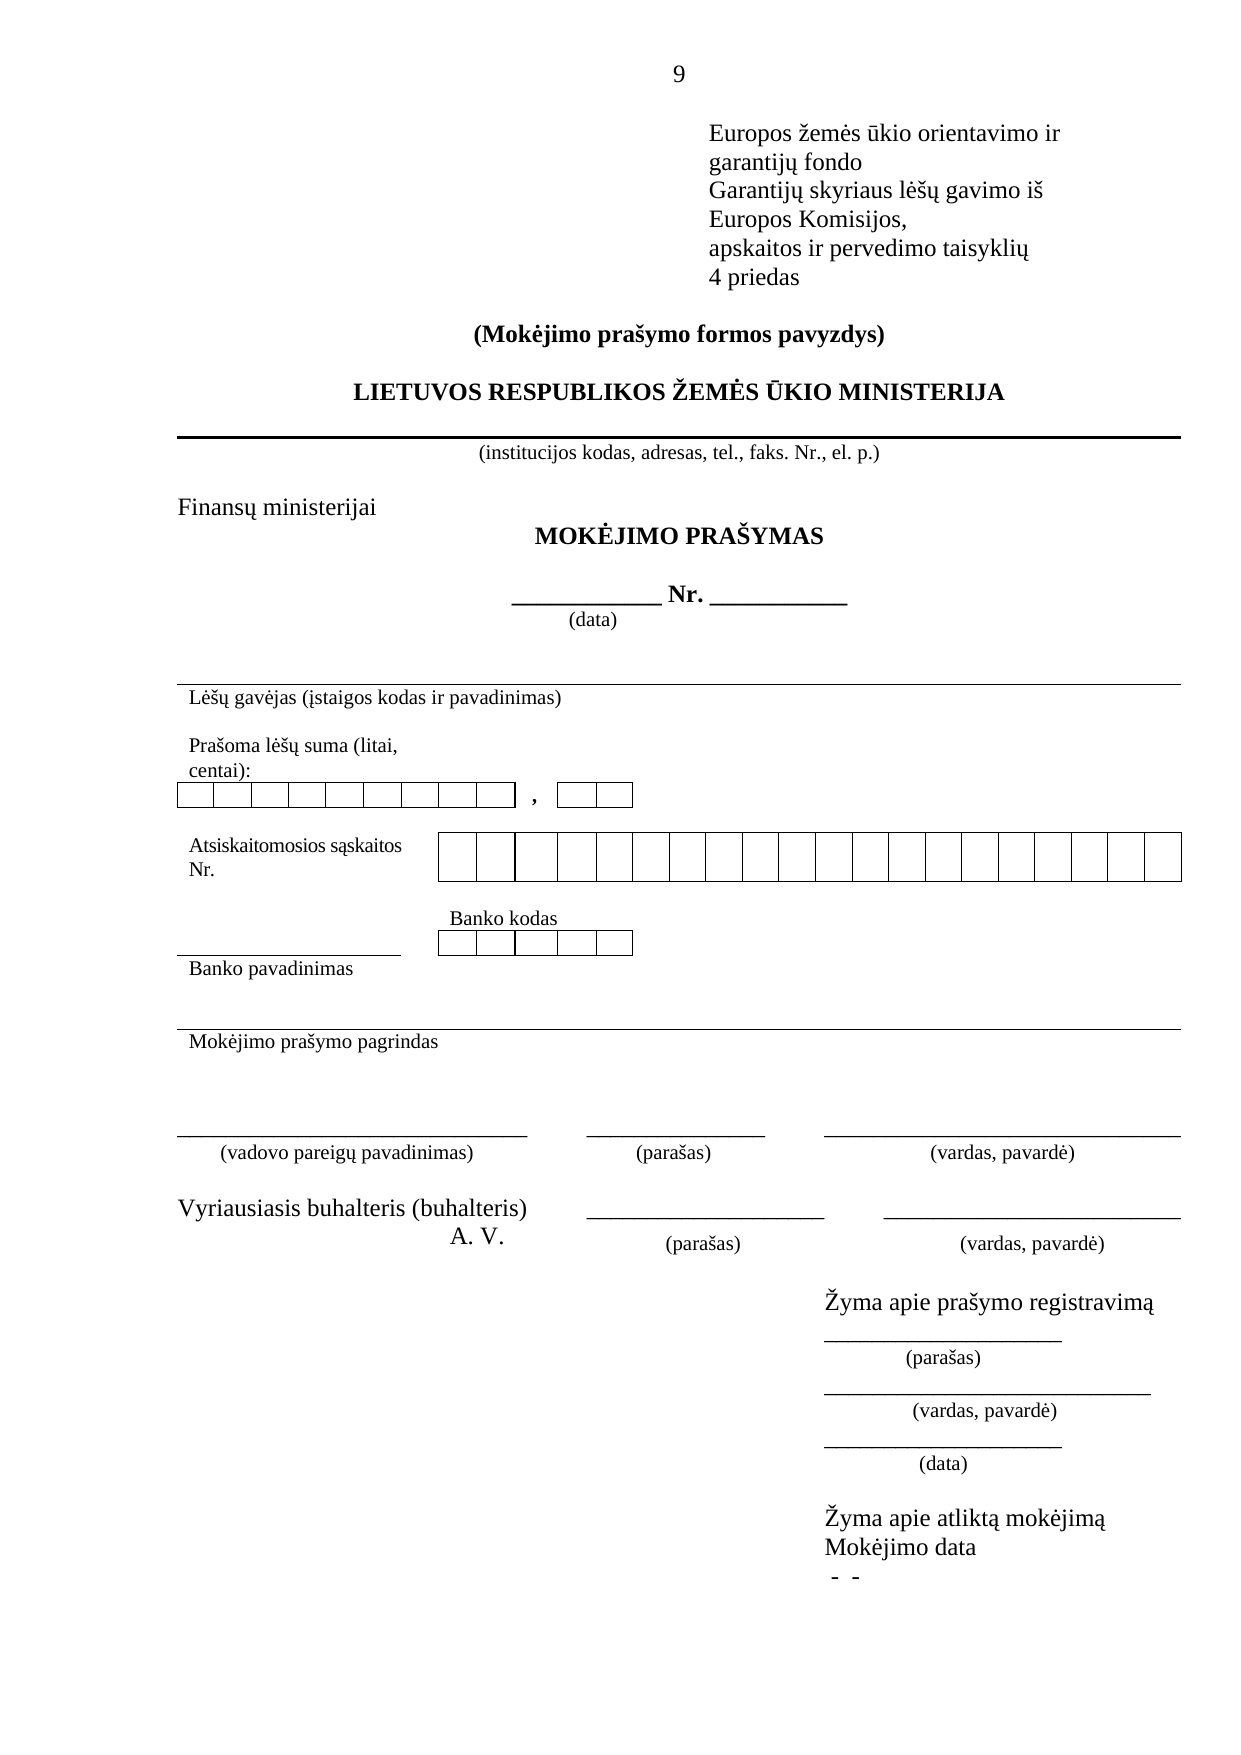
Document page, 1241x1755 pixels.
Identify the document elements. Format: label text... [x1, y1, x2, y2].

table_cell [633, 930, 669, 955]
table_cell [288, 881, 326, 906]
table_cell [477, 833, 514, 881]
table_cell [558, 709, 596, 733]
table_cell [326, 783, 363, 807]
table_cell [669, 734, 706, 782]
table_cell [925, 980, 962, 1004]
table_cell [1035, 807, 1071, 832]
table_cell [962, 955, 998, 980]
table_cell [251, 930, 288, 955]
table_cell [364, 709, 401, 733]
text (institucijos kodas, adresas, tel., faks. Nr., el. p.) [177, 439, 1181, 464]
table_cell [597, 783, 632, 807]
table_cell [815, 955, 852, 980]
table_cell [214, 808, 251, 832]
table_cell [477, 709, 515, 733]
text MOKĖJIMO PRAŠYMAS [177, 521, 1181, 550]
table_cell [779, 882, 815, 906]
table_cell [779, 709, 815, 733]
table_cell [177, 930, 214, 955]
table_cell [364, 783, 401, 807]
table_cell [1108, 906, 1144, 930]
table_cell [177, 881, 214, 906]
table_cell [401, 955, 438, 980]
text Finansų ministerijai [177, 492, 1181, 521]
table_cell [706, 882, 742, 906]
table_cell [596, 882, 633, 906]
table_cell [515, 980, 558, 1004]
table_cell [706, 980, 742, 1004]
table_cell [1108, 807, 1144, 832]
table_cell [706, 807, 742, 832]
table_cell [177, 709, 214, 733]
table_cell [439, 833, 476, 881]
table_cell [889, 930, 925, 955]
table_cell [742, 709, 779, 733]
table_cell [438, 808, 477, 832]
table_cell [815, 980, 852, 1004]
table_cell [925, 807, 962, 832]
table_cell [742, 734, 779, 782]
text A. V. (parašas) (vardas, pavardė) [177, 1221, 1181, 1287]
table_cell [1071, 734, 1108, 782]
table_cell [1071, 930, 1108, 955]
table_cell [288, 709, 326, 733]
table_cell [999, 833, 1034, 881]
table_cell [401, 808, 438, 832]
table_cell [815, 930, 852, 955]
table_cell [596, 980, 633, 1004]
table_cell [998, 709, 1035, 733]
table_cell [596, 709, 633, 733]
table_cell [742, 882, 779, 906]
table_cell [241, 980, 272, 1004]
table_cell [816, 833, 852, 881]
table_cell [369, 980, 401, 1004]
table_cell [998, 906, 1035, 930]
table_cell [779, 906, 815, 930]
table_cell [1145, 782, 1181, 807]
table_cell [925, 955, 962, 980]
table_cell [852, 955, 888, 980]
table_cell [209, 980, 241, 1004]
table_cell [1035, 906, 1071, 930]
table_cell [1035, 734, 1071, 782]
table_cell [1145, 980, 1181, 1004]
table_cell [596, 906, 633, 930]
table_cell [438, 882, 477, 906]
table_cell [779, 833, 815, 881]
table_cell [962, 734, 998, 782]
text (vadovo pareigų pavadinimas) (parašas) (vardas, pavardė) [177, 1140, 1181, 1164]
text 4 priedas [177, 262, 1181, 291]
table_cell [401, 709, 438, 733]
table_cell [515, 956, 558, 980]
table_cell [178, 783, 213, 807]
table_cell [402, 783, 438, 807]
text garantijų fondo [177, 147, 1181, 176]
table_cell [515, 882, 558, 906]
table_cell Mokėjimo prašymo pagrindas [177, 1030, 1181, 1053]
table_cell [998, 980, 1035, 1004]
table_cell [998, 882, 1035, 906]
table_cell [669, 807, 706, 832]
table_cell [669, 882, 706, 906]
table_cell [1035, 930, 1071, 955]
table_cell [558, 882, 596, 906]
table_cell [558, 956, 596, 980]
table_cell [214, 881, 251, 906]
table_cell [1108, 980, 1144, 1004]
table_cell [852, 930, 888, 955]
table_cell [337, 980, 369, 1004]
table_cell [706, 930, 742, 955]
table_cell [558, 808, 596, 832]
table_cell [742, 955, 779, 980]
table_cell [251, 881, 288, 906]
table_cell [962, 709, 998, 733]
table_cell [1035, 955, 1071, 980]
table_cell [669, 709, 706, 733]
table_cell [962, 930, 998, 955]
table_cell [326, 709, 363, 733]
table_cell [1145, 930, 1181, 955]
table_cell [1145, 955, 1181, 980]
table_cell [669, 782, 706, 807]
table_cell [669, 955, 706, 980]
table_cell [558, 783, 596, 807]
table_cell [633, 906, 669, 930]
table_cell [1108, 833, 1144, 881]
table_cell [889, 955, 925, 980]
table_cell [815, 734, 852, 782]
table_cell [633, 782, 669, 807]
table_cell [288, 930, 326, 955]
table_cell [889, 782, 925, 807]
table_cell [1145, 882, 1181, 906]
table_cell Banko kodas [438, 906, 596, 930]
table_cell [214, 709, 251, 733]
table_header [177, 660, 1181, 684]
table_cell [889, 709, 925, 733]
table_cell [401, 930, 438, 955]
table_cell [633, 734, 669, 782]
table_cell [1071, 807, 1108, 832]
table_cell [439, 931, 476, 955]
table_cell [1035, 980, 1071, 1004]
table_cell [515, 734, 558, 782]
table_cell [962, 906, 998, 930]
table_cell [288, 808, 326, 832]
table_cell [742, 807, 779, 832]
table_cell [1071, 782, 1108, 807]
table_cell [706, 906, 742, 930]
table_cell [177, 906, 214, 930]
table_cell [558, 980, 596, 1004]
table_cell [633, 833, 669, 881]
table_cell [962, 782, 998, 807]
text Žyma apie prašymo registravimą [177, 1287, 1181, 1316]
table_cell [1145, 906, 1181, 930]
table_cell [742, 906, 779, 930]
table_cell [516, 931, 557, 955]
table_cell [597, 931, 632, 955]
table_cell [633, 980, 669, 1004]
table_cell [1035, 882, 1071, 906]
table_cell [706, 782, 742, 807]
table_cell [669, 906, 706, 930]
table_cell [1145, 807, 1181, 832]
table_cell [742, 782, 779, 807]
table_cell [779, 807, 815, 832]
table_cell [815, 807, 852, 832]
table_cell [633, 709, 669, 733]
table_cell [364, 906, 401, 930]
table_cell [852, 906, 888, 930]
text Mokėjimo data [177, 1532, 1181, 1561]
table_cell [815, 782, 852, 807]
table_cell [669, 980, 706, 1004]
table_cell [925, 930, 962, 955]
table_cell [926, 833, 961, 881]
table_cell Lėšų gavėjas (įstaigos kodas ir pavadinimas) [177, 685, 1181, 709]
table_cell [438, 956, 477, 980]
text (parašas) [177, 1345, 1181, 1369]
table_cell [1071, 906, 1108, 930]
table_cell [779, 734, 815, 782]
table_cell [815, 709, 852, 733]
table_cell [779, 980, 815, 1004]
table_cell [998, 955, 1035, 980]
text ____________ Nr. ___________ [177, 579, 1181, 607]
table_cell [852, 807, 888, 832]
table_cell [558, 931, 596, 955]
text Žyma apie atliktą mokėjimą [177, 1503, 1181, 1532]
table_cell [252, 783, 288, 807]
table_cell Prašoma lėšų suma (litai, centai): [177, 734, 477, 782]
table_cell [288, 906, 326, 930]
table_cell [998, 930, 1035, 955]
table_cell [998, 734, 1035, 782]
table_cell [706, 833, 742, 881]
table_cell [998, 807, 1035, 832]
table_cell [177, 980, 209, 1004]
table_cell [477, 783, 514, 807]
text (data) [177, 607, 1181, 631]
text LIETUVOS RESPUBLIKOS ŽEMĖS ŪKIO MINISTERIJA [177, 377, 1181, 406]
table_cell [889, 980, 925, 1004]
table_cell [477, 808, 515, 832]
table_cell [889, 807, 925, 832]
table_cell [273, 980, 304, 1004]
table_cell [852, 734, 888, 782]
table_cell [515, 709, 558, 733]
table_cell [1071, 955, 1108, 980]
table_cell [558, 734, 596, 782]
table_cell [1035, 833, 1071, 881]
table_cell [439, 783, 476, 807]
table_cell [364, 808, 401, 832]
table_cell [925, 709, 962, 733]
table_cell [1071, 980, 1108, 1004]
table_cell [214, 783, 251, 807]
table_cell [1108, 882, 1144, 906]
table_cell [214, 906, 251, 930]
table_cell [364, 930, 401, 955]
text apskaitos ir pervedimo taisyklių [177, 233, 1181, 262]
table_cell [596, 734, 633, 782]
table_cell [251, 808, 288, 832]
table_cell [596, 956, 633, 980]
table_cell [633, 955, 669, 980]
table_cell [214, 930, 251, 955]
table_cell [177, 1004, 1181, 1028]
table_cell [401, 906, 438, 930]
table_cell [852, 980, 888, 1004]
table_cell [889, 833, 925, 881]
table_cell [289, 783, 325, 807]
table_cell [706, 955, 742, 980]
table_cell [1071, 709, 1108, 733]
table_cell Atsiskaitomosios sąskaitos Nr. [177, 832, 438, 881]
table_cell [596, 808, 633, 832]
table_cell [889, 882, 925, 906]
table_cell [326, 930, 363, 955]
text Garantijų skyriaus lėšų gavimo iš [177, 176, 1181, 204]
table_cell [925, 782, 962, 807]
table_cell [925, 882, 962, 906]
table_cell [597, 833, 632, 881]
table_cell [516, 833, 557, 881]
table_cell [889, 906, 925, 930]
table_cell [815, 882, 852, 906]
table_cell [1108, 930, 1144, 955]
table_cell [962, 882, 998, 906]
table_cell [1145, 709, 1181, 733]
text (data) [177, 1451, 1181, 1474]
table_cell [477, 956, 515, 980]
table_cell [477, 734, 515, 782]
table_cell [706, 709, 742, 733]
table_cell [815, 906, 852, 930]
table_cell [743, 833, 778, 881]
table_cell [633, 882, 669, 906]
table_cell [1108, 709, 1144, 733]
table_cell [779, 930, 815, 955]
table_cell [1035, 709, 1071, 733]
table_cell [401, 980, 438, 1004]
table_cell [477, 980, 515, 1004]
text ⁪⁪⁪⁪ - ⁪⁪ - ⁪⁪ [177, 1561, 1181, 1589]
table_cell [742, 930, 779, 955]
table_cell [669, 930, 706, 955]
table_cell [779, 955, 815, 980]
table_cell [401, 881, 438, 906]
table_cell [962, 807, 998, 832]
table_cell [1035, 782, 1071, 807]
table_cell [364, 881, 401, 906]
table_cell [889, 734, 925, 782]
table_cell [962, 833, 998, 881]
table_cell [1108, 782, 1144, 807]
table_cell [670, 833, 705, 881]
table_cell [326, 906, 363, 930]
table_cell [779, 782, 815, 807]
table_cell [925, 906, 962, 930]
table_cell [558, 833, 596, 881]
table_cell [438, 980, 477, 1004]
table_cell Banko pavadinimas [177, 956, 401, 980]
table_cell [477, 882, 515, 906]
table_cell [852, 882, 888, 906]
table_cell [251, 906, 288, 930]
text (Mokėjimo prašymo formos pavyzdys) [177, 319, 1181, 348]
table_cell , [516, 782, 557, 807]
table_cell [925, 734, 962, 782]
table_cell [853, 833, 888, 881]
text Vyriausiasis buhalteris (buhalteris) [177, 1193, 1181, 1221]
text Europos žemės ūkio orientavimo ir [177, 118, 1181, 147]
table_cell [1145, 734, 1181, 782]
table_cell [477, 931, 514, 955]
table_cell [177, 808, 214, 832]
table_cell [304, 980, 337, 1004]
table_cell [1071, 882, 1108, 906]
table_cell [962, 980, 998, 1004]
table_cell [251, 709, 288, 733]
table_cell [1072, 833, 1107, 881]
table_cell [515, 807, 558, 832]
table_cell [852, 709, 888, 733]
table_cell [998, 782, 1035, 807]
table_cell [326, 808, 363, 832]
table_cell [1108, 734, 1144, 782]
table_cell [852, 782, 888, 807]
table_cell [1108, 955, 1144, 980]
table_cell [706, 734, 742, 782]
table_cell [438, 709, 477, 733]
table_cell [326, 881, 363, 906]
table_cell [1145, 833, 1181, 881]
table_cell [742, 980, 779, 1004]
text Europos Komisijos, [177, 204, 1181, 233]
text (vardas, pavardė) [177, 1398, 1181, 1422]
table_cell [633, 807, 669, 832]
